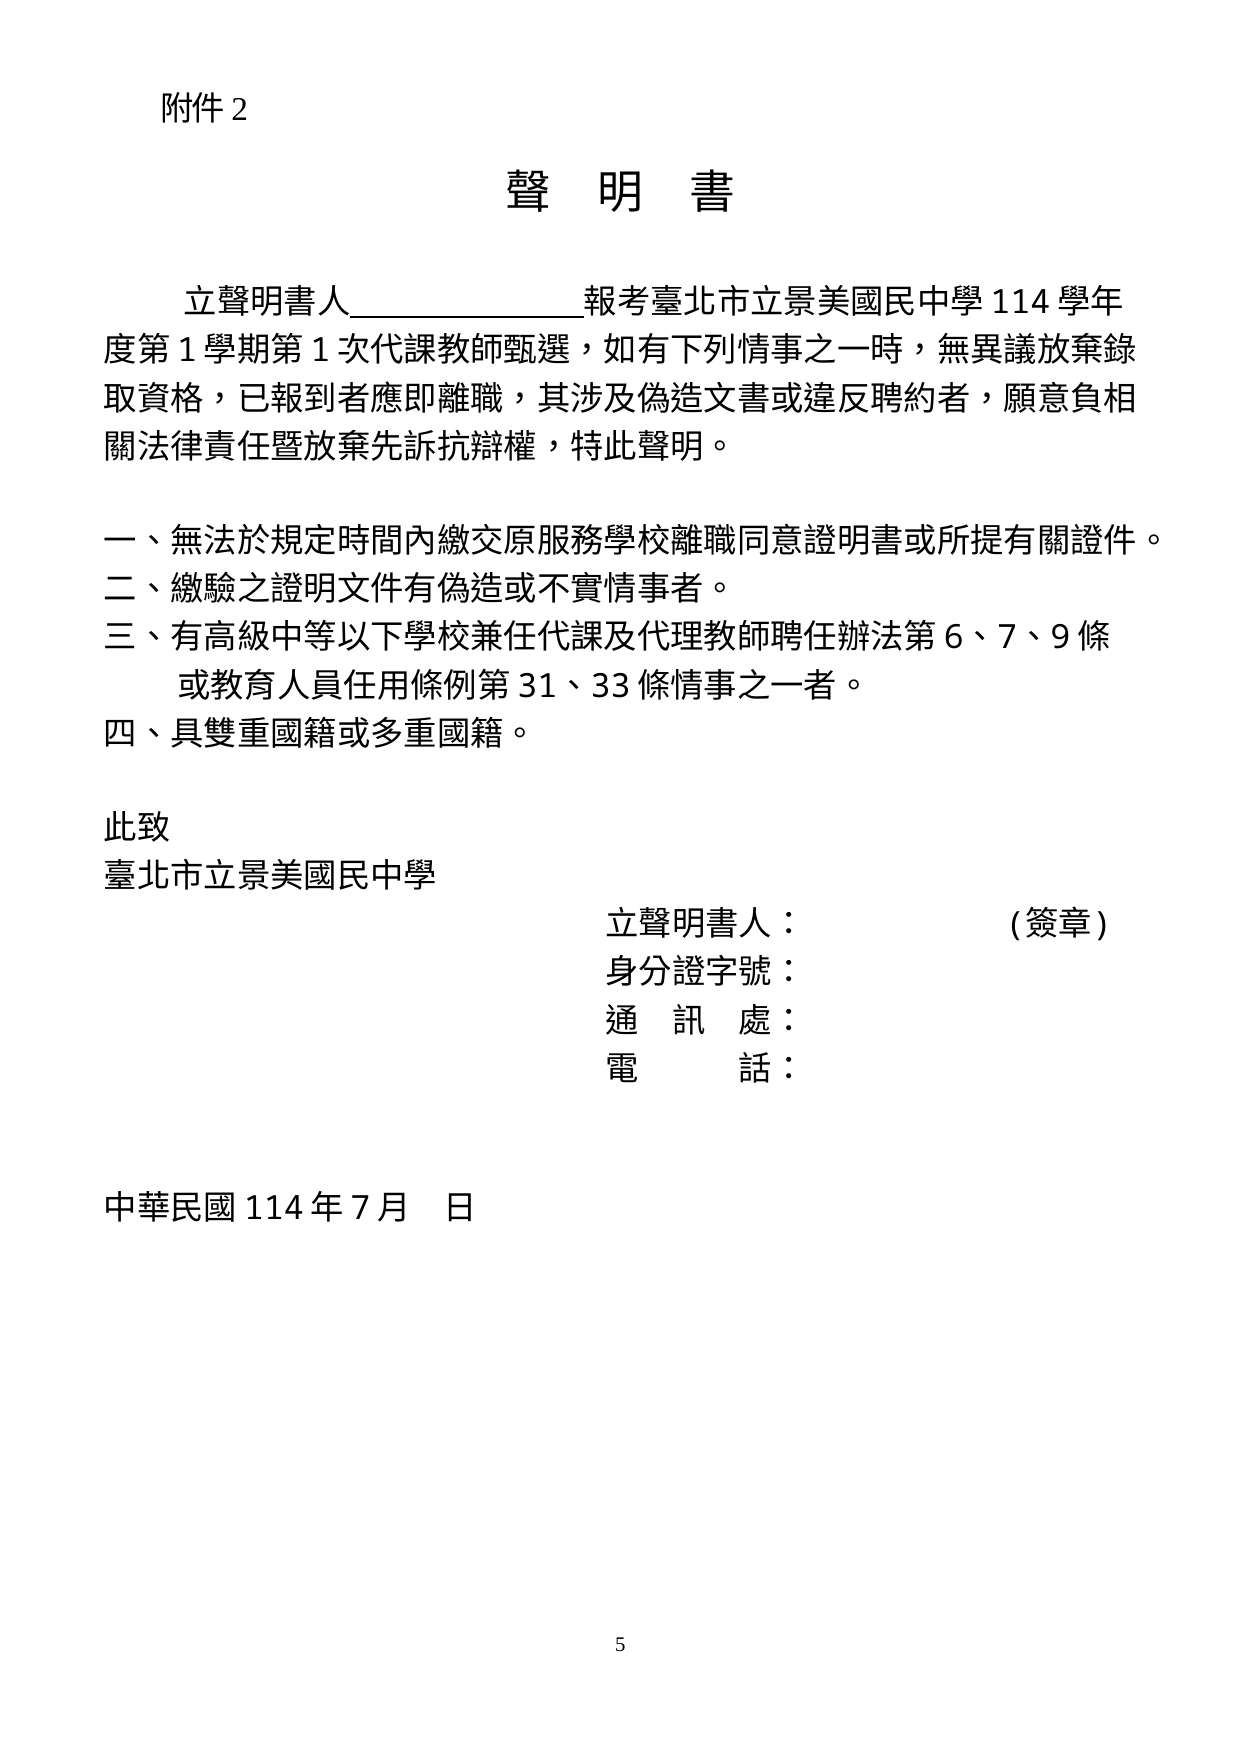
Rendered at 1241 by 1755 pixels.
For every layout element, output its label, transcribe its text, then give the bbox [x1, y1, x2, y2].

text 三、有高級中等以下學校兼任代課及代理教師聘任辦法第6、7、9條或教育人員任用條例第31、33條情事之一者。 [103, 610, 1137, 707]
text 聲 明 書 [103, 156, 1137, 222]
text 立聲明書人 報考臺北市立景美國民中學114學年度第1學期第1次代課教師甄選，如有下列情事之一時，無異議放棄錄取資格，已報到者應即離職，其涉及偽造文書或違反聘約者，願意負相關法律責任暨放棄先訴抗辯權，特此聲明。 [103, 275, 1137, 468]
text 臺北市立景美國民中學 [103, 849, 1137, 897]
text 中華民國114年7月 日 [103, 1181, 1137, 1229]
text 四、具雙重國籍或多重國籍。 [103, 707, 1137, 755]
text 一、無法於規定時間內繳交原服務學校離職同意證明書或所提有關證件。 [103, 513, 1137, 562]
text 二、繳驗之證明文件有偽造或不實情事者。 [103, 562, 1137, 610]
text 身分證字號： [605, 945, 1137, 993]
text 附件2 [103, 64, 1137, 127]
text 此致 [103, 800, 1137, 849]
text 通 訊 處： [605, 993, 1137, 1042]
text 電 話： [605, 1042, 1137, 1090]
text 立聲明書人： (簽章) [605, 897, 1137, 945]
